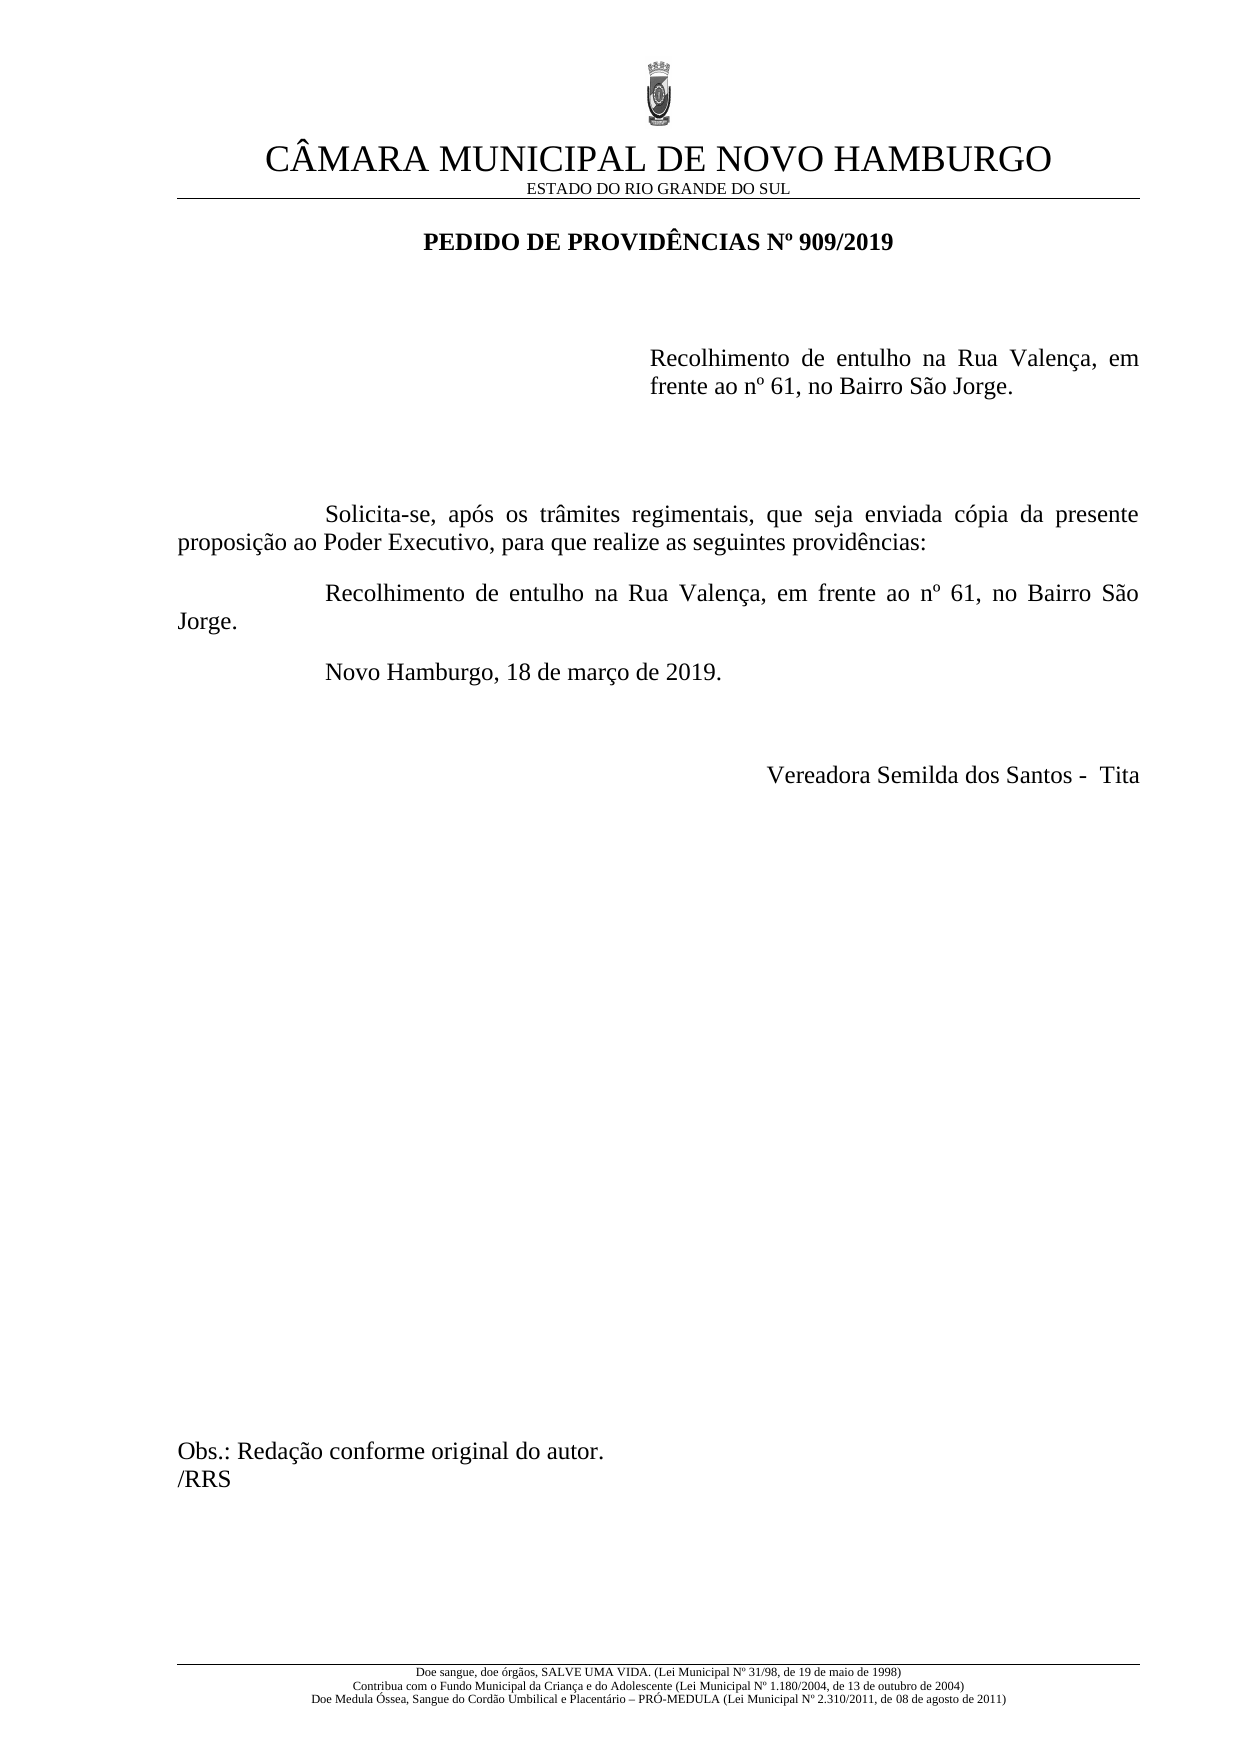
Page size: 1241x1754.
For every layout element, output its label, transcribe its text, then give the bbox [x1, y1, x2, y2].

text Solicita-se, após os trâmites regimentais, que seja enviada cópia da presente proposição ao Poder Executivo, para que realize as seguintes providências: [177, 500, 1140, 556]
text Recolhimento de entulho na Rua Valença, em frente ao nº 61, no Bairro São Jorge. [177, 579, 1140, 635]
text Obs.: Redação conforme original do autor. [177, 1437, 1140, 1465]
text Novo Hamburgo, 18 de março de 2019. [177, 658, 1140, 686]
text Vereadora Semilda dos Santos - Tita [177, 761, 1140, 788]
text PEDIDO DE PROVIDÊNCIAS Nº 909/2019 [177, 228, 1140, 256]
text /RRS [177, 1465, 1140, 1493]
text Recolhimento de entulho na Rua Valença, em frente ao nº 61, no Bairro São Jorge. [649, 344, 1140, 400]
